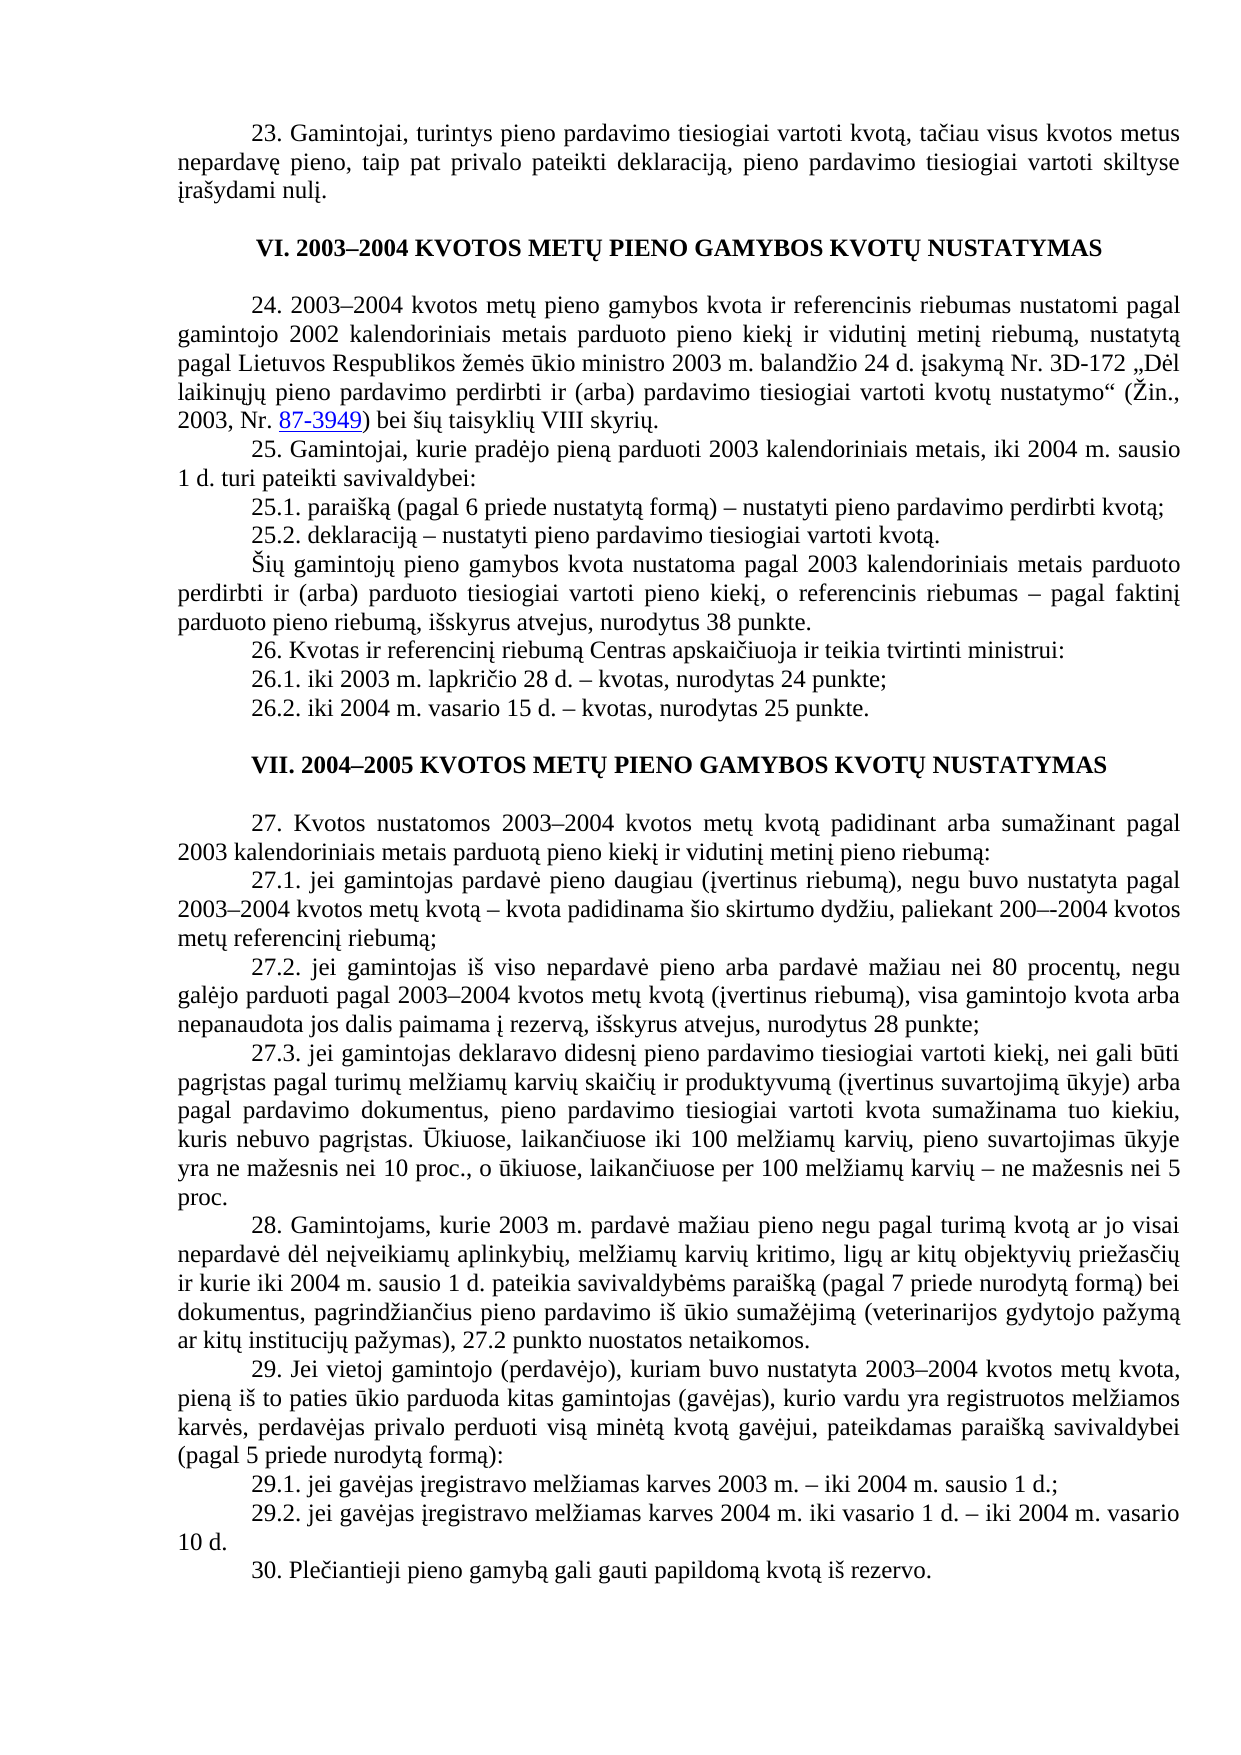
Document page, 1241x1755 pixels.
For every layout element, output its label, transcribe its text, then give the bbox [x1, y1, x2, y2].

text 25.1. paraišką (pagal 6 priede nustatytą formą) – nustatyti pieno pardavimo perdirbti kvotą; [177, 492, 1181, 521]
text 29. Jei vietoj gamintojo (perdavėjo), kuriam buvo nustatyta 2003–2004 kvotos metų kvota, pieną iš to paties ūkio parduoda kitas gamintojas (gavėjas), kurio vardu yra registruotos melžiamos karvės, perdavėjas privalo perduoti visą minėtą kvotą gavėjui, pateikdamas paraišką savivaldybei (pagal 5 priede nurodytą formą): [177, 1354, 1181, 1469]
text 26.2. iki 2004 m. vasario 15 d. – kvotas, nurodytas 25 punkte. [177, 693, 1181, 722]
text Šių gamintojų pieno gamybos kvota nustatoma pagal 2003 kalendoriniais metais parduoto perdirbti ir (arba) parduoto tiesiogiai vartoti pieno kiekį, o referencinis riebumas – pagal faktinį parduoto pieno riebumą, išskyrus atvejus, nurodytus 38 punkte. [177, 549, 1181, 636]
text 25.2. deklaraciją – nustatyti pieno pardavimo tiesiogiai vartoti kvotą. [177, 521, 1181, 549]
text 27. Kvotos nustatomos 2003–2004 kvotos metų kvotą padidinant arba sumažinant pagal 2003 kalendoriniais metais parduotą pieno kiekį ir vidutinį metinį pieno riebumą: [177, 808, 1181, 866]
text 28. Gamintojams, kurie 2003 m. pardavė mažiau pieno negu pagal turimą kvotą ar jo visai nepardavė dėl neįveikiamų aplinkybių, melžiamų karvių kritimo, ligų ar kitų objektyvių priežasčių ir kurie iki 2004 m. sausio 1 d. pateikia savivaldybėms paraišką (pagal 7 priede nurodytą formą) bei dokumentus, pagrindžiančius pieno pardavimo iš ūkio sumažėjimą (veterinarijos gydytojo pažymą ar kitų institucijų pažymas), 27.2 punkto nuostatos netaikomos. [177, 1211, 1181, 1354]
text 24. 2003–2004 kvotos metų pieno gamybos kvota ir referencinis riebumas nustatomi pagal gamintojo 2002 kalendoriniais metais parduoto pieno kiekį ir vidutinį metinį riebumą, nustatytą pagal Lietuvos Respublikos žemės ūkio ministro 2003 m. balandžio 24 d. įsakymą Nr. 3D-172 „Dėl laikinųjų pieno pardavimo perdirbti ir (arba) pardavimo tiesiogiai vartoti kvotų nustatymo“ (Žin., 2003, Nr. 87-3949) bei šių taisyklių VIII skyrių. [177, 291, 1181, 434]
text 29.1. jei gavėjas įregistravo melžiamas karves 2003 m. – iki 2004 m. sausio 1 d.; [177, 1469, 1181, 1498]
text VII. 2004–2005 KVOTOS METŲ PIENO GAMYBOS KVOTŲ NUSTATYMAS [177, 751, 1181, 779]
text 29.2. jei gavėjas įregistravo melžiamas karves 2004 m. iki vasario 1 d. – iki 2004 m. vasario 10 d. [177, 1498, 1181, 1556]
text 26.1. iki 2003 m. lapkričio 28 d. – kvotas, nurodytas 24 punkte; [177, 664, 1181, 693]
text VI. 2003–2004 kvotos metŲ PIENO GAMYBOS KVOTŲ NUSTATYMAS [177, 233, 1181, 262]
text 23. Gamintojai, turintys pieno pardavimo tiesiogiai vartoti kvotą, tačiau visus kvotos metus nepardavę pieno, taip pat privalo pateikti deklaraciją, pieno pardavimo tiesiogiai vartoti skiltyse įrašydami nulį. [177, 118, 1181, 204]
text 26. Kvotas ir referencinį riebumą Centras apskaičiuoja ir teikia tvirtinti ministrui: [177, 636, 1181, 664]
text 25. Gamintojai, kurie pradėjo pieną parduoti 2003 kalendoriniais metais, iki 2004 m. sausio 1 d. turi pateikti savivaldybei: [177, 434, 1181, 492]
text 27.3. jei gamintojas deklaravo didesnį pieno pardavimo tiesiogiai vartoti kiekį, nei gali būti pagrįstas pagal turimų melžiamų karvių skaičių ir produktyvumą (įvertinus suvartojimą ūkyje) arba pagal pardavimo dokumentus, pieno pardavimo tiesiogiai vartoti kvota sumažinama tuo kiekiu, kuris nebuvo pagrįstas. Ūkiuose, laikančiuose iki 100 melžiamų karvių, pieno suvartojimas ūkyje yra ne mažesnis nei 10 proc., o ūkiuose, laikančiuose per 100 melžiamų karvių – ne mažesnis nei 5 proc. [177, 1038, 1181, 1211]
text 27.1. jei gamintojas pardavė pieno daugiau (įvertinus riebumą), negu buvo nustatyta pagal 2003–2004 kvotos metų kvotą – kvota padidinama šio skirtumo dydžiu, paliekant 200–-2004 kvotos metų referencinį riebumą; [177, 866, 1181, 952]
text 27.2. jei gamintojas iš viso nepardavė pieno arba pardavė mažiau nei 80 procentų, negu galėjo parduoti pagal 2003–2004 kvotos metų kvotą (įvertinus riebumą), visa gamintojo kvota arba nepanaudota jos dalis paimama į rezervą, išskyrus atvejus, nurodytus 28 punkte; [177, 952, 1181, 1038]
text 30. Plečiantieji pieno gamybą gali gauti papildomą kvotą iš rezervo. [177, 1556, 1181, 1584]
